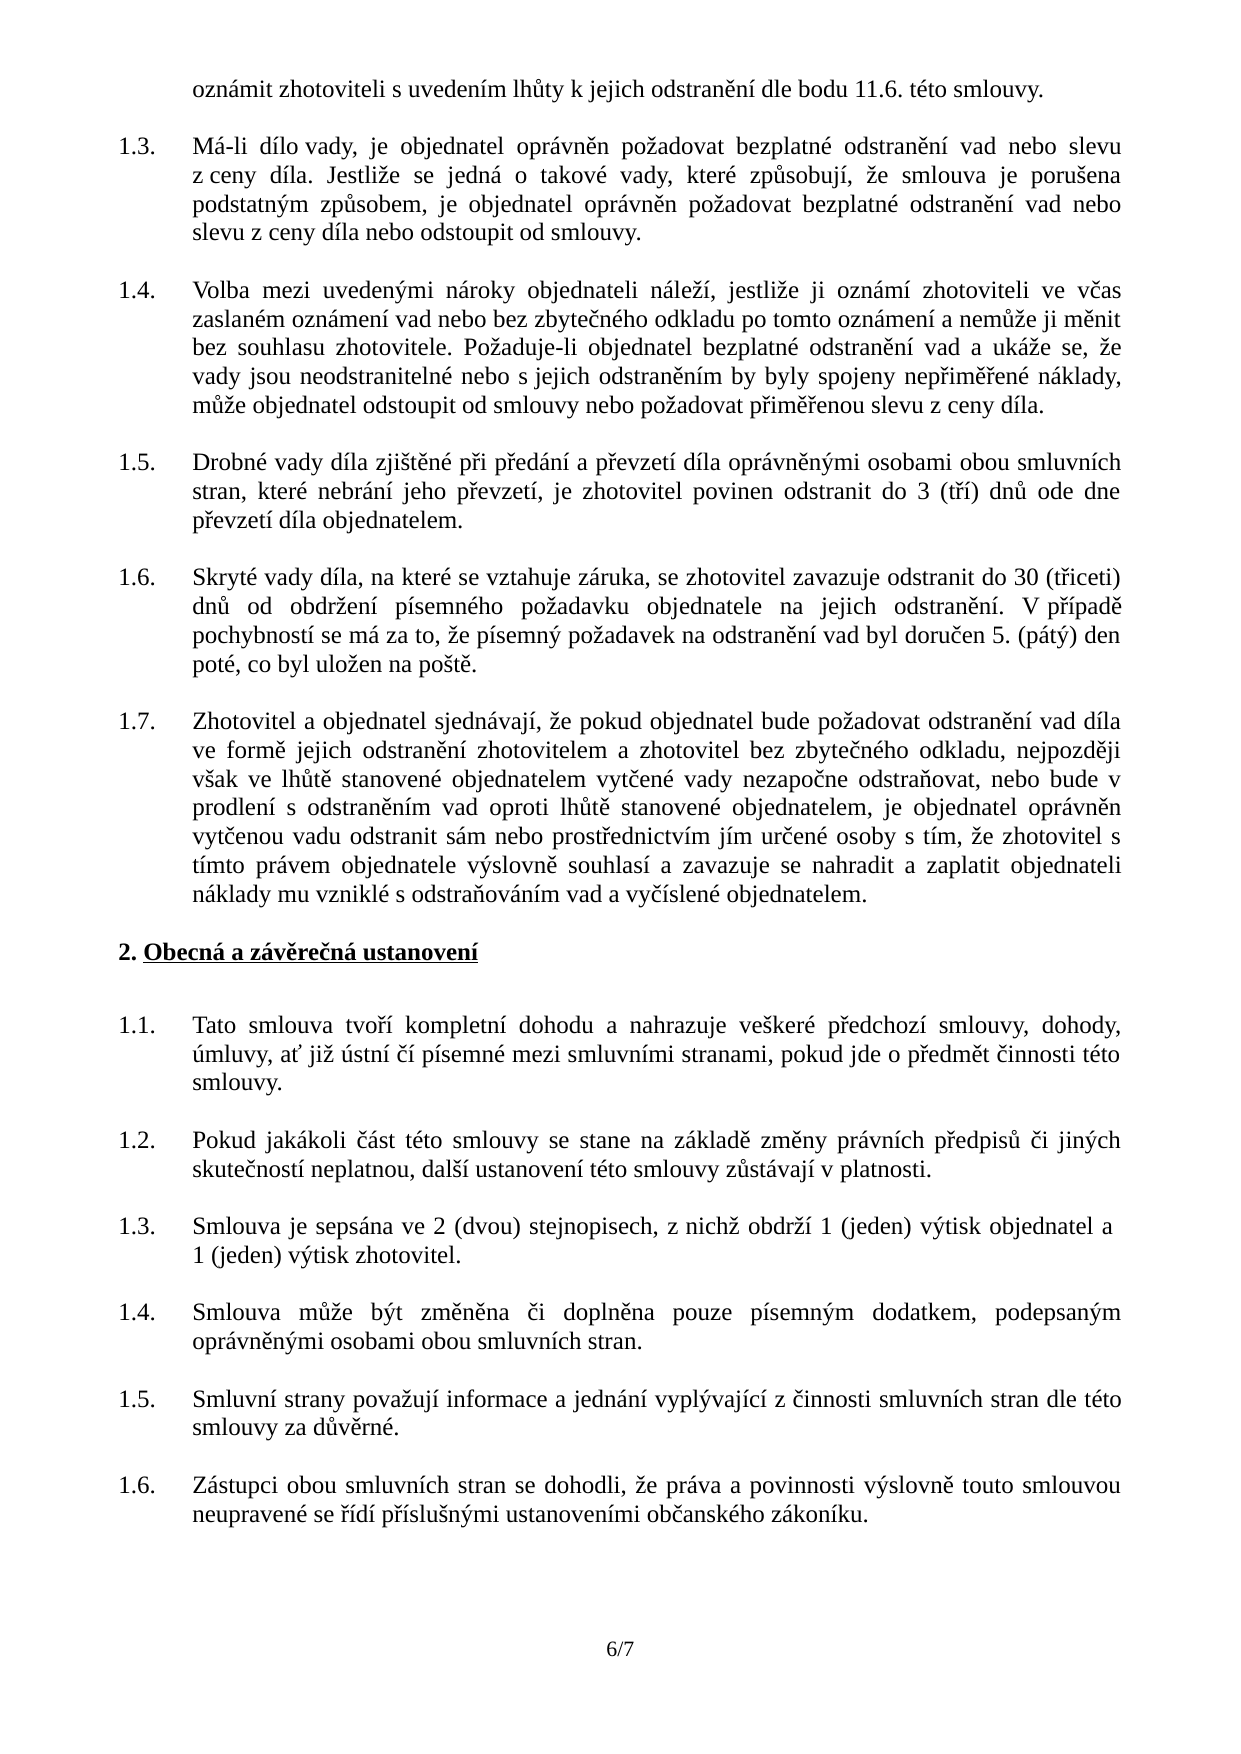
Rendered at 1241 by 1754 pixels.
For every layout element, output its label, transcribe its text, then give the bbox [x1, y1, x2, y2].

list Pokud jakákoli část této smlouvy se stane na základě změny právních předpisů či jiných skutečností neplatnou, další ustanovení této smlouvy zůstávají v platnosti. [118, 1125, 1122, 1182]
list Obecná a závěrečná ustanovení [118, 937, 1122, 966]
list Zhotovitel a objednatel sjednávají, že pokud objednatel bude požadovat odstranění vad díla ve formě jejich odstranění zhotovitelem a zhotovitel bez zbytečného odkladu, nejpozději však ve lhůtě stanovené objednatelem vytčené vady nezapočne odstraňovat, nebo bude v prodlení s odstraněním vad oproti lhůtě stanovené objednatelem, je objednatel oprávněn vytčenou vadu odstranit sám nebo prostřednictvím jím určené osoby s tím, že zhotovitel s tímto právem objednatele výslovně souhlasí a zavazuje se nahradit a zaplatit objednateli náklady mu vzniklé s odstraňováním vad a vyčíslené objednatelem. [118, 706, 1122, 907]
list Skryté vady díla, na které se vztahuje záruka, se zhotovitel zavazuje odstranit do 30 (třiceti) dnů od obdržení písemného požadavku objednatele na jejich odstranění. V případě pochybností se má za to, že písemný požadavek na odstranění vad byl doručen 5. (pátý) den poté, co byl uložen na poště. [118, 562, 1122, 677]
list oznámit zhotoviteli s uvedením lhůty k jejich odstranění dle bodu 11.6. této smlouvy. [118, 74, 1122, 102]
list Smlouva je sepsána ve 2 (dvou) stejnopisech, z nichž obdrží 1 (jeden) výtisk objednatel a 1 (jeden) výtisk zhotovitel. [118, 1211, 1122, 1269]
list Smlouva může být změněna či doplněna pouze písemným dodatkem, podepsaným oprávněnými osobami obou smluvních stran. [118, 1297, 1122, 1355]
list Drobné vady díla zjištěné při předání a převzetí díla oprávněnými osobami obou smluvních stran, které nebrání jeho převzetí, je zhotovitel povinen odstranit do 3 (tří) dnů ode dne převzetí díla objednatelem. [118, 447, 1122, 534]
list Smluvní strany považují informace a jednání vyplývající z činnosti smluvních stran dle této smlouvy za důvěrné. [118, 1384, 1122, 1441]
list Volba mezi uvedenými nároky objednateli náleží, jestliže ji oznámí zhotoviteli ve včas zaslaném oznámení vad nebo bez zbytečného odkladu po tomto oznámení a nemůže ji měnit bez souhlasu zhotovitele. Požaduje-li objednatel bezplatné odstranění vad a ukáže se, že vady jsou neodstranitelné nebo s jejich odstraněním by byly spojeny nepřiměřené náklady, může objednatel odstoupit od smlouvy nebo požadovat přiměřenou slevu z ceny díla. [118, 275, 1122, 419]
list Tato smlouva tvoří kompletní dohodu a nahrazuje veškeré předchozí smlouvy, dohody, úmluvy, ať již ústní čí písemné mezi smluvními stranami, pokud jde o předmět činnosti této smlouvy. [118, 1010, 1122, 1096]
list Zástupci obou smluvních stran se dohodli, že práva a povinnosti výslovně touto smlouvou neupravené se řídí příslušnými ustanoveními občanského zákoníku. [118, 1470, 1122, 1527]
list Má-li dílo vady, je objednatel oprávněn požadovat bezplatné odstranění vad nebo slevu z ceny díla. Jestliže se jedná o takové vady, které způsobují, že smlouva je porušena podstatným způsobem, je objednatel oprávněn požadovat bezplatné odstranění vad nebo slevu z ceny díla nebo odstoupit od smlouvy. [118, 131, 1122, 246]
